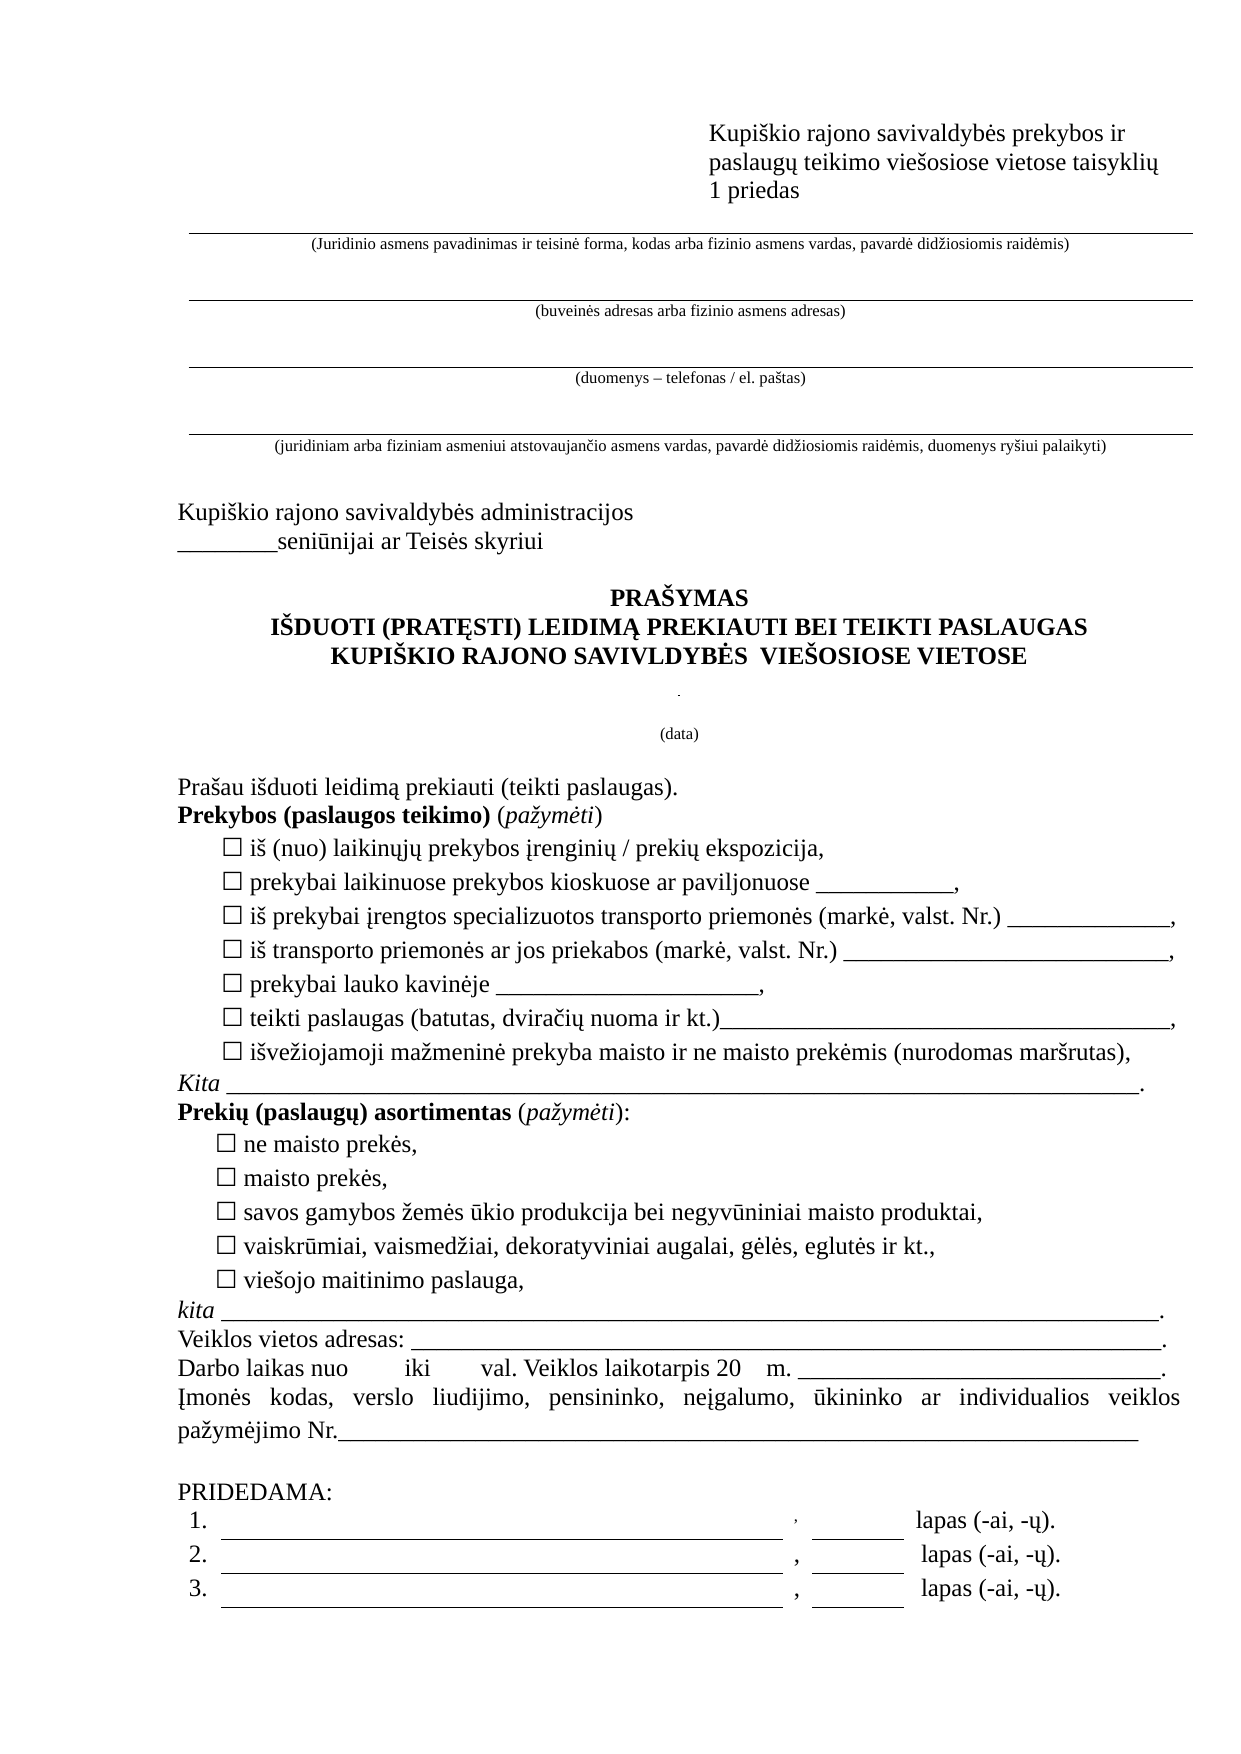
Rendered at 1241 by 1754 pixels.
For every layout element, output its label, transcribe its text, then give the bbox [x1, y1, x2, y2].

text Veiklos vietos adresas: ____________________________________________________________. [177, 1324, 1181, 1353]
text Prekybos (paslaugos teikimo) (pažymėti) [177, 801, 1181, 829]
text ☐ iš transporto priemonės ar jos priekabos (markė, valst. Nr.) __________________________, [221, 932, 1181, 966]
table_cell [812, 1574, 904, 1607]
text PRIDEDAMA: [177, 1477, 1181, 1505]
text ☐ teikti paslaugas (batutas, dviračių nuoma ir kt.)____________________________________, [221, 1000, 1181, 1034]
text Įmonės kodas, verslo liudijimo, pensininko, neįgalumo, ūkininko ar individualios veiklos pažymėjimo Nr.________________________________________________________________ [177, 1382, 1181, 1444]
table_header [1078, 1505, 1135, 1538]
table_cell [189, 401, 1192, 434]
text ☐ savos gamybos žemės ūkio produkcija bei negyvūniniai maisto produktai, [215, 1193, 1181, 1227]
table_cell (juridiniam arba fiziniam asmeniui atstovaujančio asmens vardas, pavardė didžiosiomis raidėmis, duomenys ryšiui palaikyti) [189, 435, 1192, 468]
table_cell [1078, 1539, 1135, 1572]
table_header , [783, 1505, 812, 1538]
table_cell [812, 1540, 904, 1572]
text Prekių (paslaugų) asortimentas (pažymėti): [177, 1097, 1181, 1125]
text PRAŠYMAS [177, 583, 1181, 612]
text ☐ ne maisto prekės, [215, 1125, 1181, 1159]
table_cell 3. [177, 1573, 221, 1607]
table_cell lapas (-ai, -ų). [904, 1573, 1078, 1607]
table_header [221, 1505, 782, 1538]
text (data) [177, 724, 1181, 743]
text ☐ vaiskrūmiai, vaismedžiai, dekoratyviniai augalai, gėlės, eglutės ir kt., [215, 1227, 1181, 1262]
table_header [812, 1505, 904, 1538]
table_cell [221, 1540, 782, 1572]
text ☐ viešojo maitinimo paslauga, [215, 1262, 1181, 1296]
text ☐ iš (nuo) laikinųjų prekybos įrenginių / prekių ekspozicija, [221, 829, 1181, 863]
table_cell [221, 1574, 782, 1607]
table_cell 2. [177, 1539, 221, 1572]
table_cell (duomenys – telefonas / el. paštas) [189, 368, 1192, 401]
text ☐ prekybai laikinuose prekybos kioskuose ar paviljonuose ___________, [221, 863, 1181, 897]
table_header lapas (-ai, -ų). [904, 1505, 1078, 1538]
table_cell [189, 267, 1192, 300]
table_cell (buveinės adresas arba fizinio asmens adresas) [189, 301, 1192, 334]
text IŠDUOTI (PRATĘSTI) LEIDIMĄ PREKIAUTI BEI TEIKTI PASLAUGAS [177, 612, 1181, 641]
text ☐ maisto prekės, [215, 1159, 1181, 1193]
text ☐ išvežiojamoji mažmeninė prekyba maisto ir ne maisto prekėmis (nurodomas maršrutas), [221, 1034, 1181, 1068]
table_cell , [783, 1573, 812, 1607]
table_cell [189, 334, 1192, 367]
table_cell [1078, 1573, 1135, 1607]
text kita ___________________________________________________________________________. [177, 1296, 1181, 1324]
table_cell lapas (-ai, -ų). [904, 1539, 1078, 1572]
subtitle paslaugų teikimo viešosiose vietose taisyklių [709, 147, 1181, 176]
table_header 1. [177, 1505, 221, 1538]
text Prašau išduoti leidimą prekiauti (teikti paslaugas). [177, 772, 1181, 801]
text ☐ iš prekybai įrengtos specializuotos transporto priemonės (markė, valst. Nr.) _____________, [221, 897, 1181, 932]
text ☐ prekybai lauko kavinėje _____________________, [221, 966, 1181, 1000]
table_cell , [783, 1539, 812, 1572]
text Darbo laikas nuo iki val. Veiklos laikotarpis 20 m. _____________________________. [177, 1353, 1181, 1382]
subtitle 1 priedas [709, 176, 1181, 204]
table_header (Juridinio asmens pavadinimas ir teisinė forma, kodas arba fizinio asmens vardas, pavardė didžiosiomis raidėmis) [189, 234, 1192, 267]
text Kita _________________________________________________________________________. [177, 1068, 1181, 1097]
text KUPIŠKIO RAJONO SAVIVLDYBĖS VIEŠOSIOSE VIETOSE [177, 641, 1181, 670]
text Kupiškio rajono savivaldybės prekybos ir [709, 118, 1181, 147]
text Kupiškio rajono savivaldybės administracijos [177, 497, 1181, 526]
text ________seniūnijai ar Teisės skyriui [177, 526, 1181, 555]
